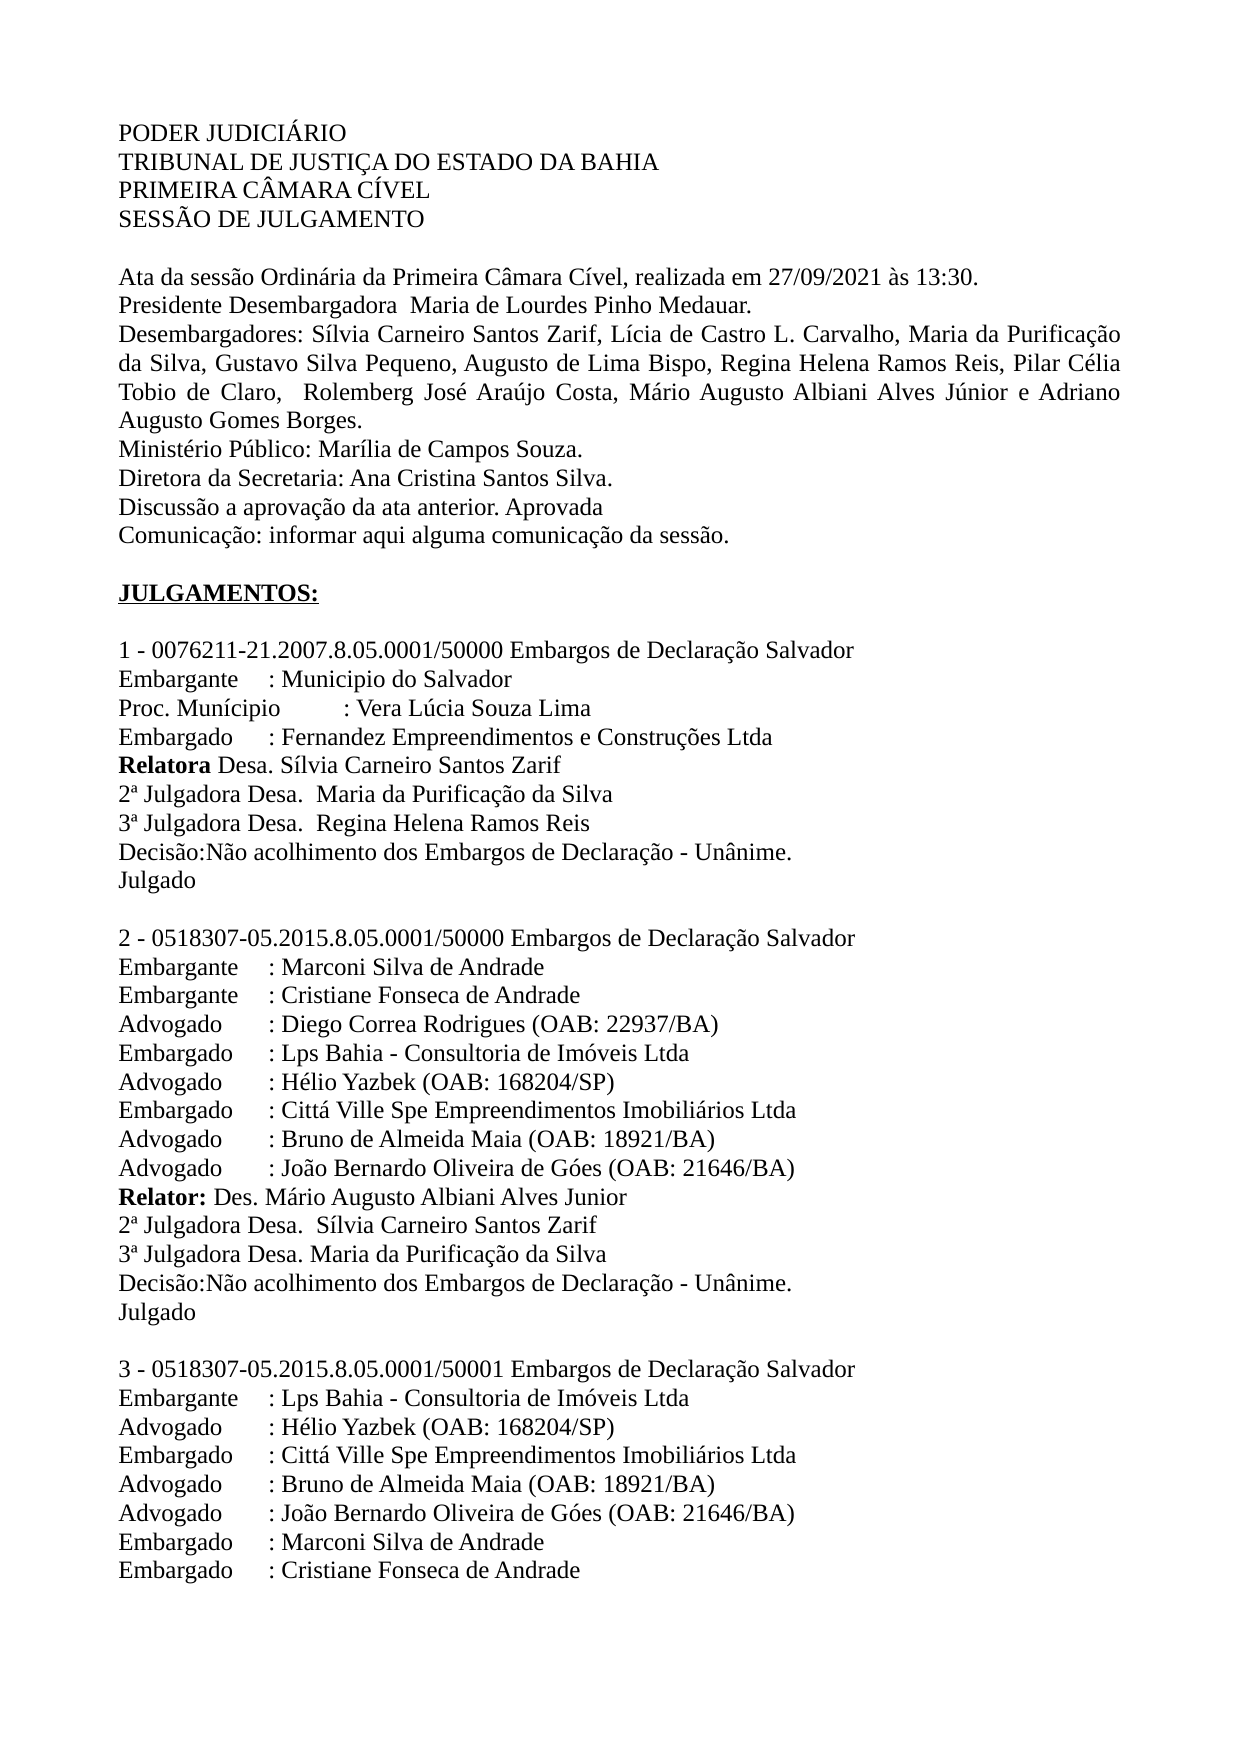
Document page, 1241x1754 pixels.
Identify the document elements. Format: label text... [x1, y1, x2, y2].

text PODER JUDICIÁRIO [118, 118, 1122, 147]
text Embargante : Marconi Silva de Andrade Embargante : Cristiane Fonseca de Andrade Advogado : Diego Correa Rodrigues (OAB: 22937/BA) Embargado : Lps Bahia - Consultoria de Imóveis Ltda Advogado : Hélio Yazbek (OAB: 168204/SP) Embargado : Cittá Ville Spe Empreendimentos Imobiliários Ltda Advogado : Bruno de Almeida Maia (OAB: 18921/BA) Advogado : João Bernardo Oliveira de Góes (OAB: 21646/BA) Relator: Des. Mário Augusto Albiani Alves Junior [118, 952, 1122, 1211]
text SESSÃO DE JULGAMENTO [118, 204, 1122, 233]
text Decisão:Não acolhimento dos Embargos de Declaração - Unânime. [118, 1268, 1122, 1297]
text 3ª Julgadora Desa. Regina Helena Ramos Reis [118, 808, 1122, 837]
text Embargante : Lps Bahia - Consultoria de Imóveis Ltda Advogado : Hélio Yazbek (OAB: 168204/SP) Embargado : Cittá Ville Spe Empreendimentos Imobiliários Ltda Advogado : Bruno de Almeida Maia (OAB: 18921/BA) Advogado : João Bernardo Oliveira de Góes (OAB: 21646/BA) Embargado : Marconi Silva de Andrade Embargado : Cristiane Fonseca de Andrade [118, 1383, 1122, 1584]
text Decisão:Não acolhimento dos Embargos de Declaração - Unânime. [118, 837, 1122, 866]
text 2ª Julgadora Desa. Sílvia Carneiro Santos Zarif [118, 1211, 1122, 1239]
text TRIBUNAL DE JUSTIÇA DO ESTADO DA BAHIA [118, 147, 1122, 176]
text Diretora da Secretaria: Ana Cristina Santos Silva. [118, 463, 1122, 492]
text Comunicação: informar aqui alguma comunicação da sessão. [118, 521, 1122, 549]
text Julgado [118, 866, 1122, 894]
text 3ª Julgadora Desa. Maria da Purificação da Silva [118, 1239, 1122, 1268]
text Desembargadores: Sílvia Carneiro Santos Zarif, Lícia de Castro L. Carvalho, Maria da Purificação da Silva, Gustavo Silva Pequeno, Augusto de Lima Bispo, Regina Helena Ramos Reis, Pilar Célia Tobio de Claro, Rolemberg José Araújo Costa, Mário Augusto Albiani Alves Júnior e Adriano Augusto Gomes Borges. [118, 319, 1122, 434]
text Presidente Desembargadora Maria de Lourdes Pinho Medauar. [118, 291, 1122, 319]
text Ata da sessão Ordinária da Primeira Câmara Cível, realizada em 27/09/2021 às 13:30. [118, 262, 1122, 291]
text 2 - 0518307-05.2015.8.05.0001/50000 Embargos de Declaração Salvador [118, 923, 1122, 952]
text Primeira Câmara Cível [118, 176, 1122, 204]
text 2ª Julgadora Desa. Maria da Purificação da Silva [118, 779, 1122, 808]
text 1 - 0076211-21.2007.8.05.0001/50000 Embargos de Declaração Salvador [118, 636, 1122, 664]
text Embargante : Municipio do Salvador Proc. Munícipio : Vera Lúcia Souza Lima Embargado : Fernandez Empreendimentos e Construções Ltda Relatora Desa. Sílvia Carneiro Santos Zarif [118, 664, 1122, 779]
text Julgado [118, 1297, 1122, 1326]
text JULGAMENTOS: [118, 578, 1122, 607]
text Discussão a aprovação da ata anterior. Aprovada [118, 492, 1122, 521]
text Ministério Público: Marília de Campos Souza. [118, 434, 1122, 463]
text 3 - 0518307-05.2015.8.05.0001/50001 Embargos de Declaração Salvador [118, 1354, 1122, 1383]
